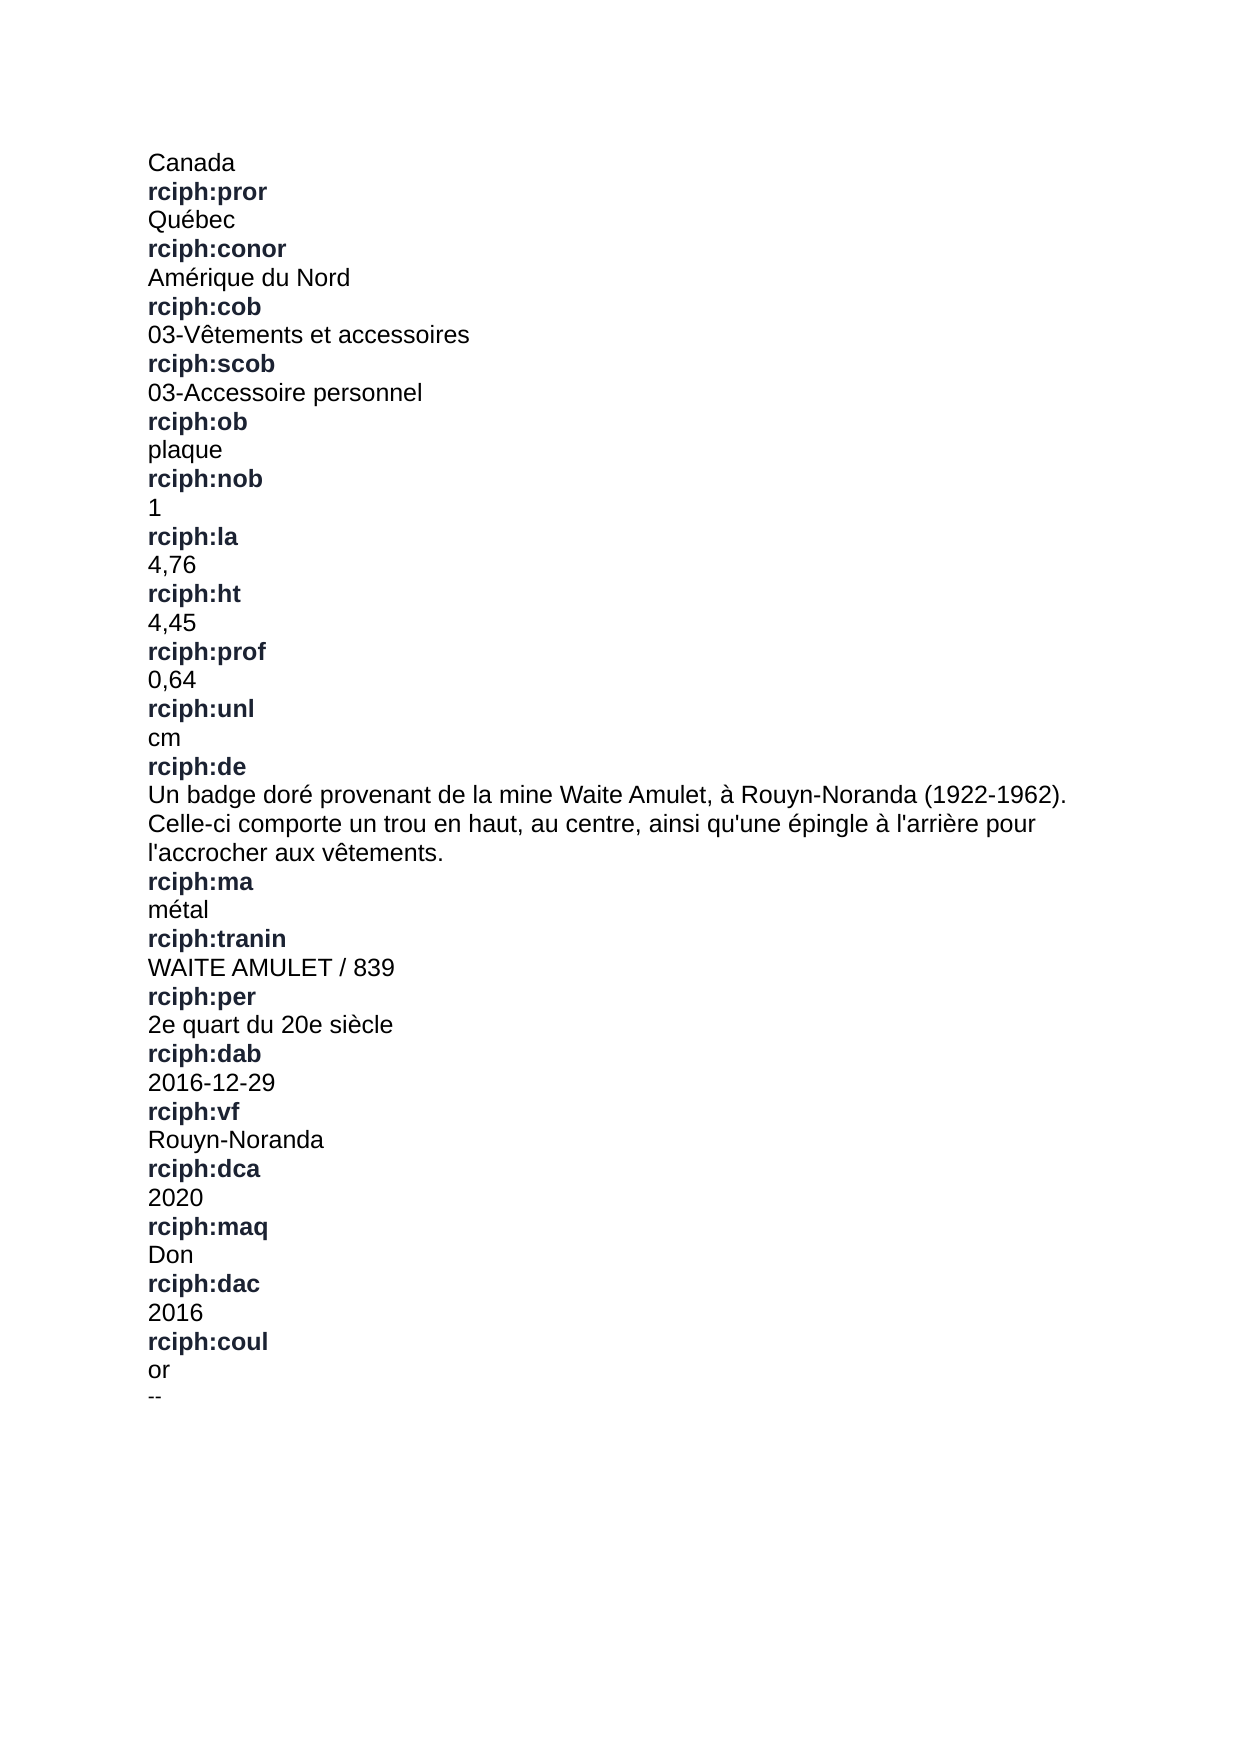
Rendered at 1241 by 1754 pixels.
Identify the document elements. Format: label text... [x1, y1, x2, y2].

text 2e quart du 20e siècle [148, 1010, 1092, 1039]
text 03-Accessoire personnel [148, 378, 1092, 406]
text 2016-12-29 [148, 1068, 1092, 1096]
text or [148, 1355, 1092, 1384]
text rciph:per [148, 981, 1092, 1010]
text rciph:ht [148, 579, 1092, 608]
text rciph:nob [148, 464, 1092, 493]
text rciph:dac [148, 1269, 1092, 1298]
text -- [148, 1384, 1092, 1408]
text rciph:coul [148, 1326, 1092, 1355]
text rciph:conor [148, 234, 1092, 263]
text Rouyn-Noranda [148, 1125, 1092, 1154]
text rciph:dca [148, 1154, 1092, 1183]
text 2020 [148, 1183, 1092, 1211]
text rciph:vf [148, 1096, 1092, 1125]
text Don [148, 1240, 1092, 1269]
text WAITE AMULET / 839 [148, 953, 1092, 981]
text 1 [148, 493, 1092, 521]
text rciph:tranin [148, 924, 1092, 953]
text rciph:de [148, 751, 1092, 780]
text rciph:prof [148, 636, 1092, 665]
text 4,76 [148, 550, 1092, 579]
text plaque [148, 435, 1092, 464]
text 0,64 [148, 665, 1092, 694]
text rciph:unl [148, 694, 1092, 723]
text rciph:pror [148, 176, 1092, 205]
text rciph:maq [148, 1211, 1092, 1240]
text 03-Vêtements et accessoires [148, 320, 1092, 349]
text 2016 [148, 1298, 1092, 1326]
text rciph:cob [148, 291, 1092, 320]
text Québec [148, 205, 1092, 234]
text cm [148, 723, 1092, 751]
text Canada [148, 148, 1092, 176]
text rciph:dab [148, 1039, 1092, 1068]
text métal [148, 895, 1092, 924]
text Amérique du Nord [148, 263, 1092, 291]
text rciph:ob [148, 406, 1092, 435]
text Un badge doré provenant de la mine Waite Amulet, à Rouyn-Noranda (1922-1962). Celle-ci comporte un trou en haut, au centre, ainsi qu'une épingle à l'arrière pour l'accrocher aux vêtements. [148, 780, 1092, 866]
text rciph:ma [148, 866, 1092, 895]
text rciph:la [148, 521, 1092, 550]
text 4,45 [148, 608, 1092, 636]
text rciph:scob [148, 349, 1092, 378]
